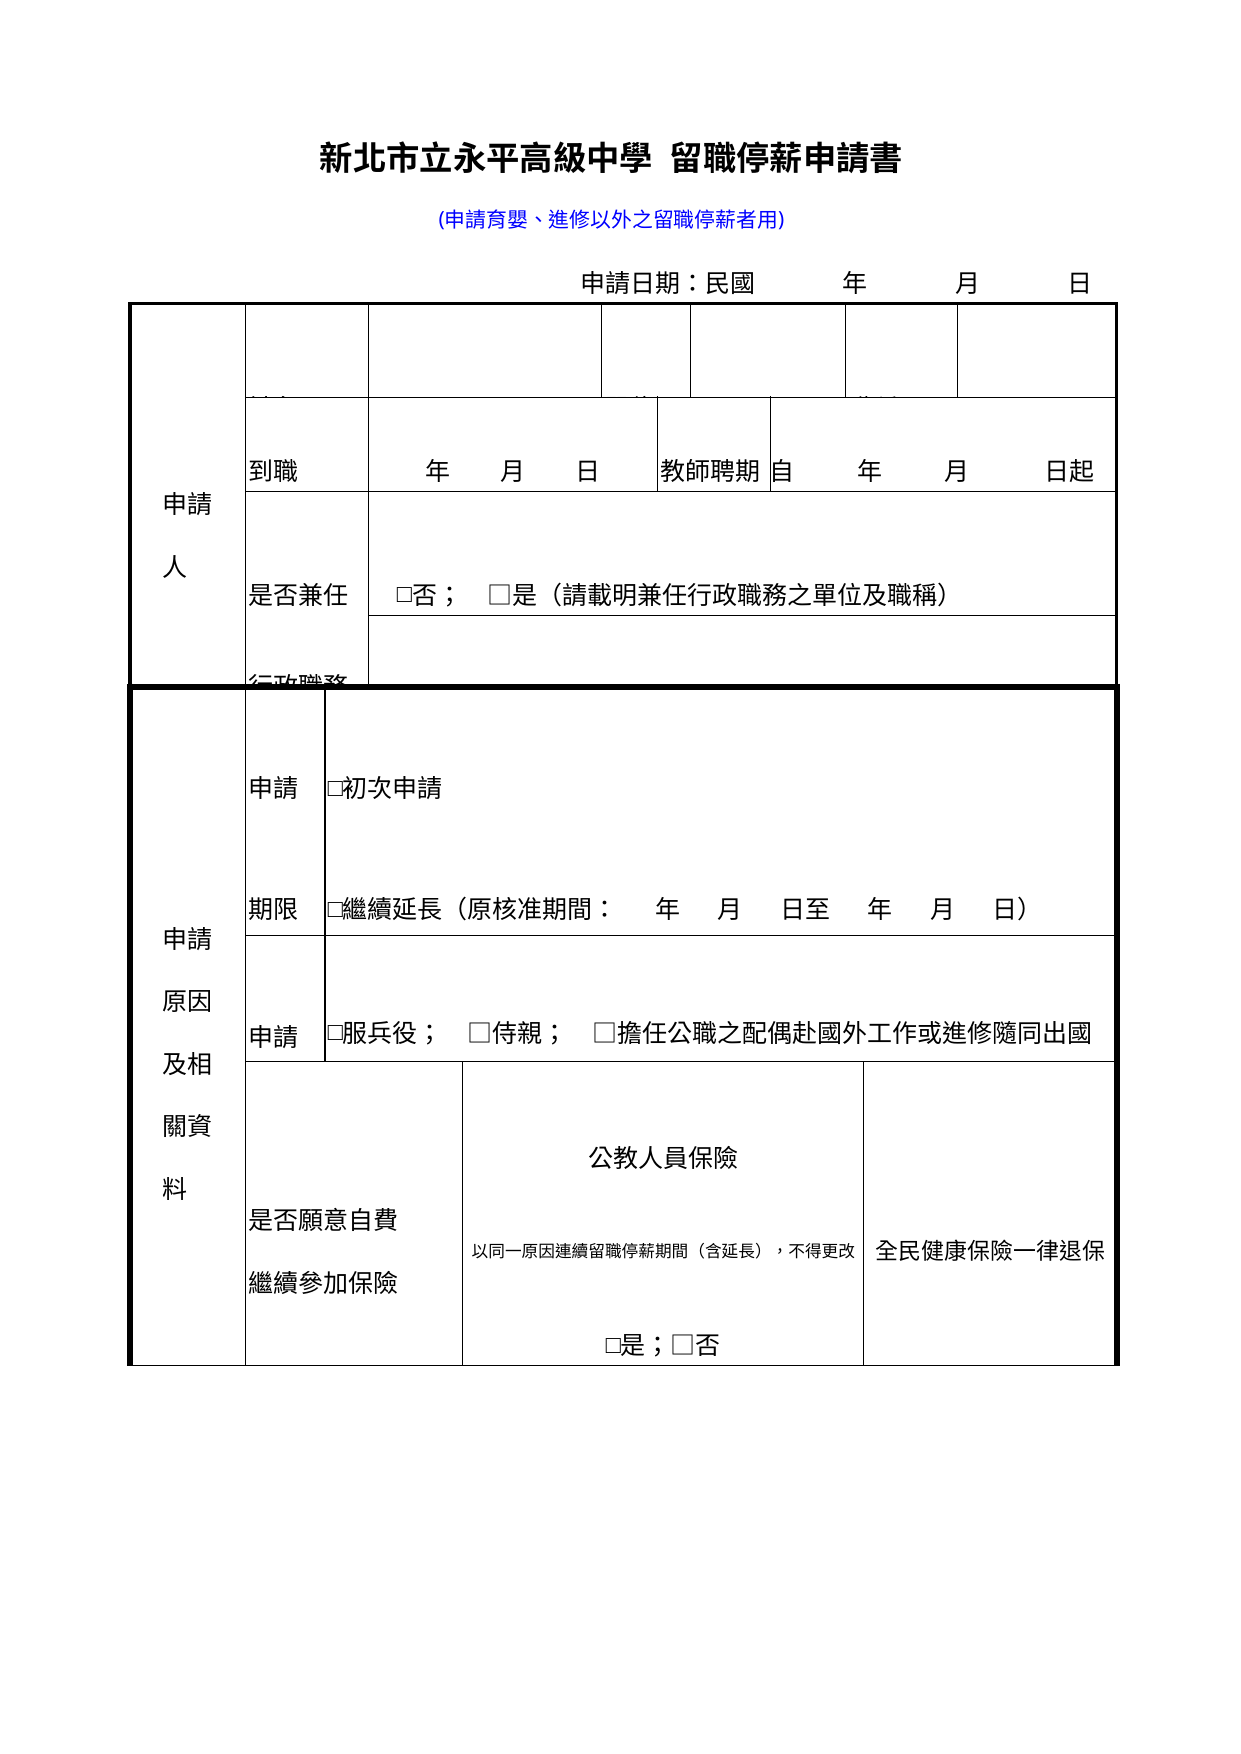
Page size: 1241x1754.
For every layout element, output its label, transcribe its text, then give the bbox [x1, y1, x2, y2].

table_cell 申請 事由 [246, 936, 324, 1061]
table_cell 是否願意自費 繼續參加保險 [246, 1062, 462, 1364]
table_cell 申請 期限 [246, 690, 324, 935]
table_cell 教師聘期 有效期間 [658, 398, 770, 491]
table_header 單位 [602, 305, 690, 396]
table_cell □初次申請 □繼續延長（原核准期間： 年 月 日至 年 月 日） 自 年 月 日起至 年 月 日止 合計 年 月 註：除服兵役外，初次申請最長為2年，期滿後可再申請延長1年，最長不得逾3年。 [326, 690, 1114, 935]
table_cell □否； □是（請載明兼任行政職務之單位及職稱） [369, 492, 1115, 614]
table_header 職稱 [846, 305, 957, 396]
table_header 申請人 [132, 305, 245, 683]
table_cell 全民健康保險一律退保 [864, 1062, 1114, 1364]
table_cell 是否兼任 行政職務 [246, 492, 368, 683]
text (申請育嬰、進修以外之留職停薪者用) [130, 177, 1092, 239]
text 新北市立永平高級中學 留職停薪申請書 [130, 114, 1092, 177]
table_cell 自 年 月 日起 至 年 月 日止 [771, 398, 1115, 491]
table_cell 年 月 日 [369, 398, 657, 491]
table_header 姓名 [246, 305, 368, 396]
table_cell □服兵役； □侍親； □擔任公職之配偶赴國外工作或進修隨同出國 □其他（請詳述原因）： [326, 936, 1114, 1061]
text 申請日期：民國 年 月 日 [130, 239, 1092, 302]
table_cell 公教人員保險 以同一原因連續留職停薪期間（含延長），不得更改 □是；□否 [463, 1062, 863, 1364]
table_cell 申請原因及相關資料 [133, 690, 245, 1364]
table_header [958, 305, 1115, 396]
table_cell 到職 年月日 [246, 398, 368, 491]
table_header [691, 305, 845, 396]
table_header （申請人親自簽名） [369, 305, 601, 396]
table_cell [369, 616, 1115, 683]
